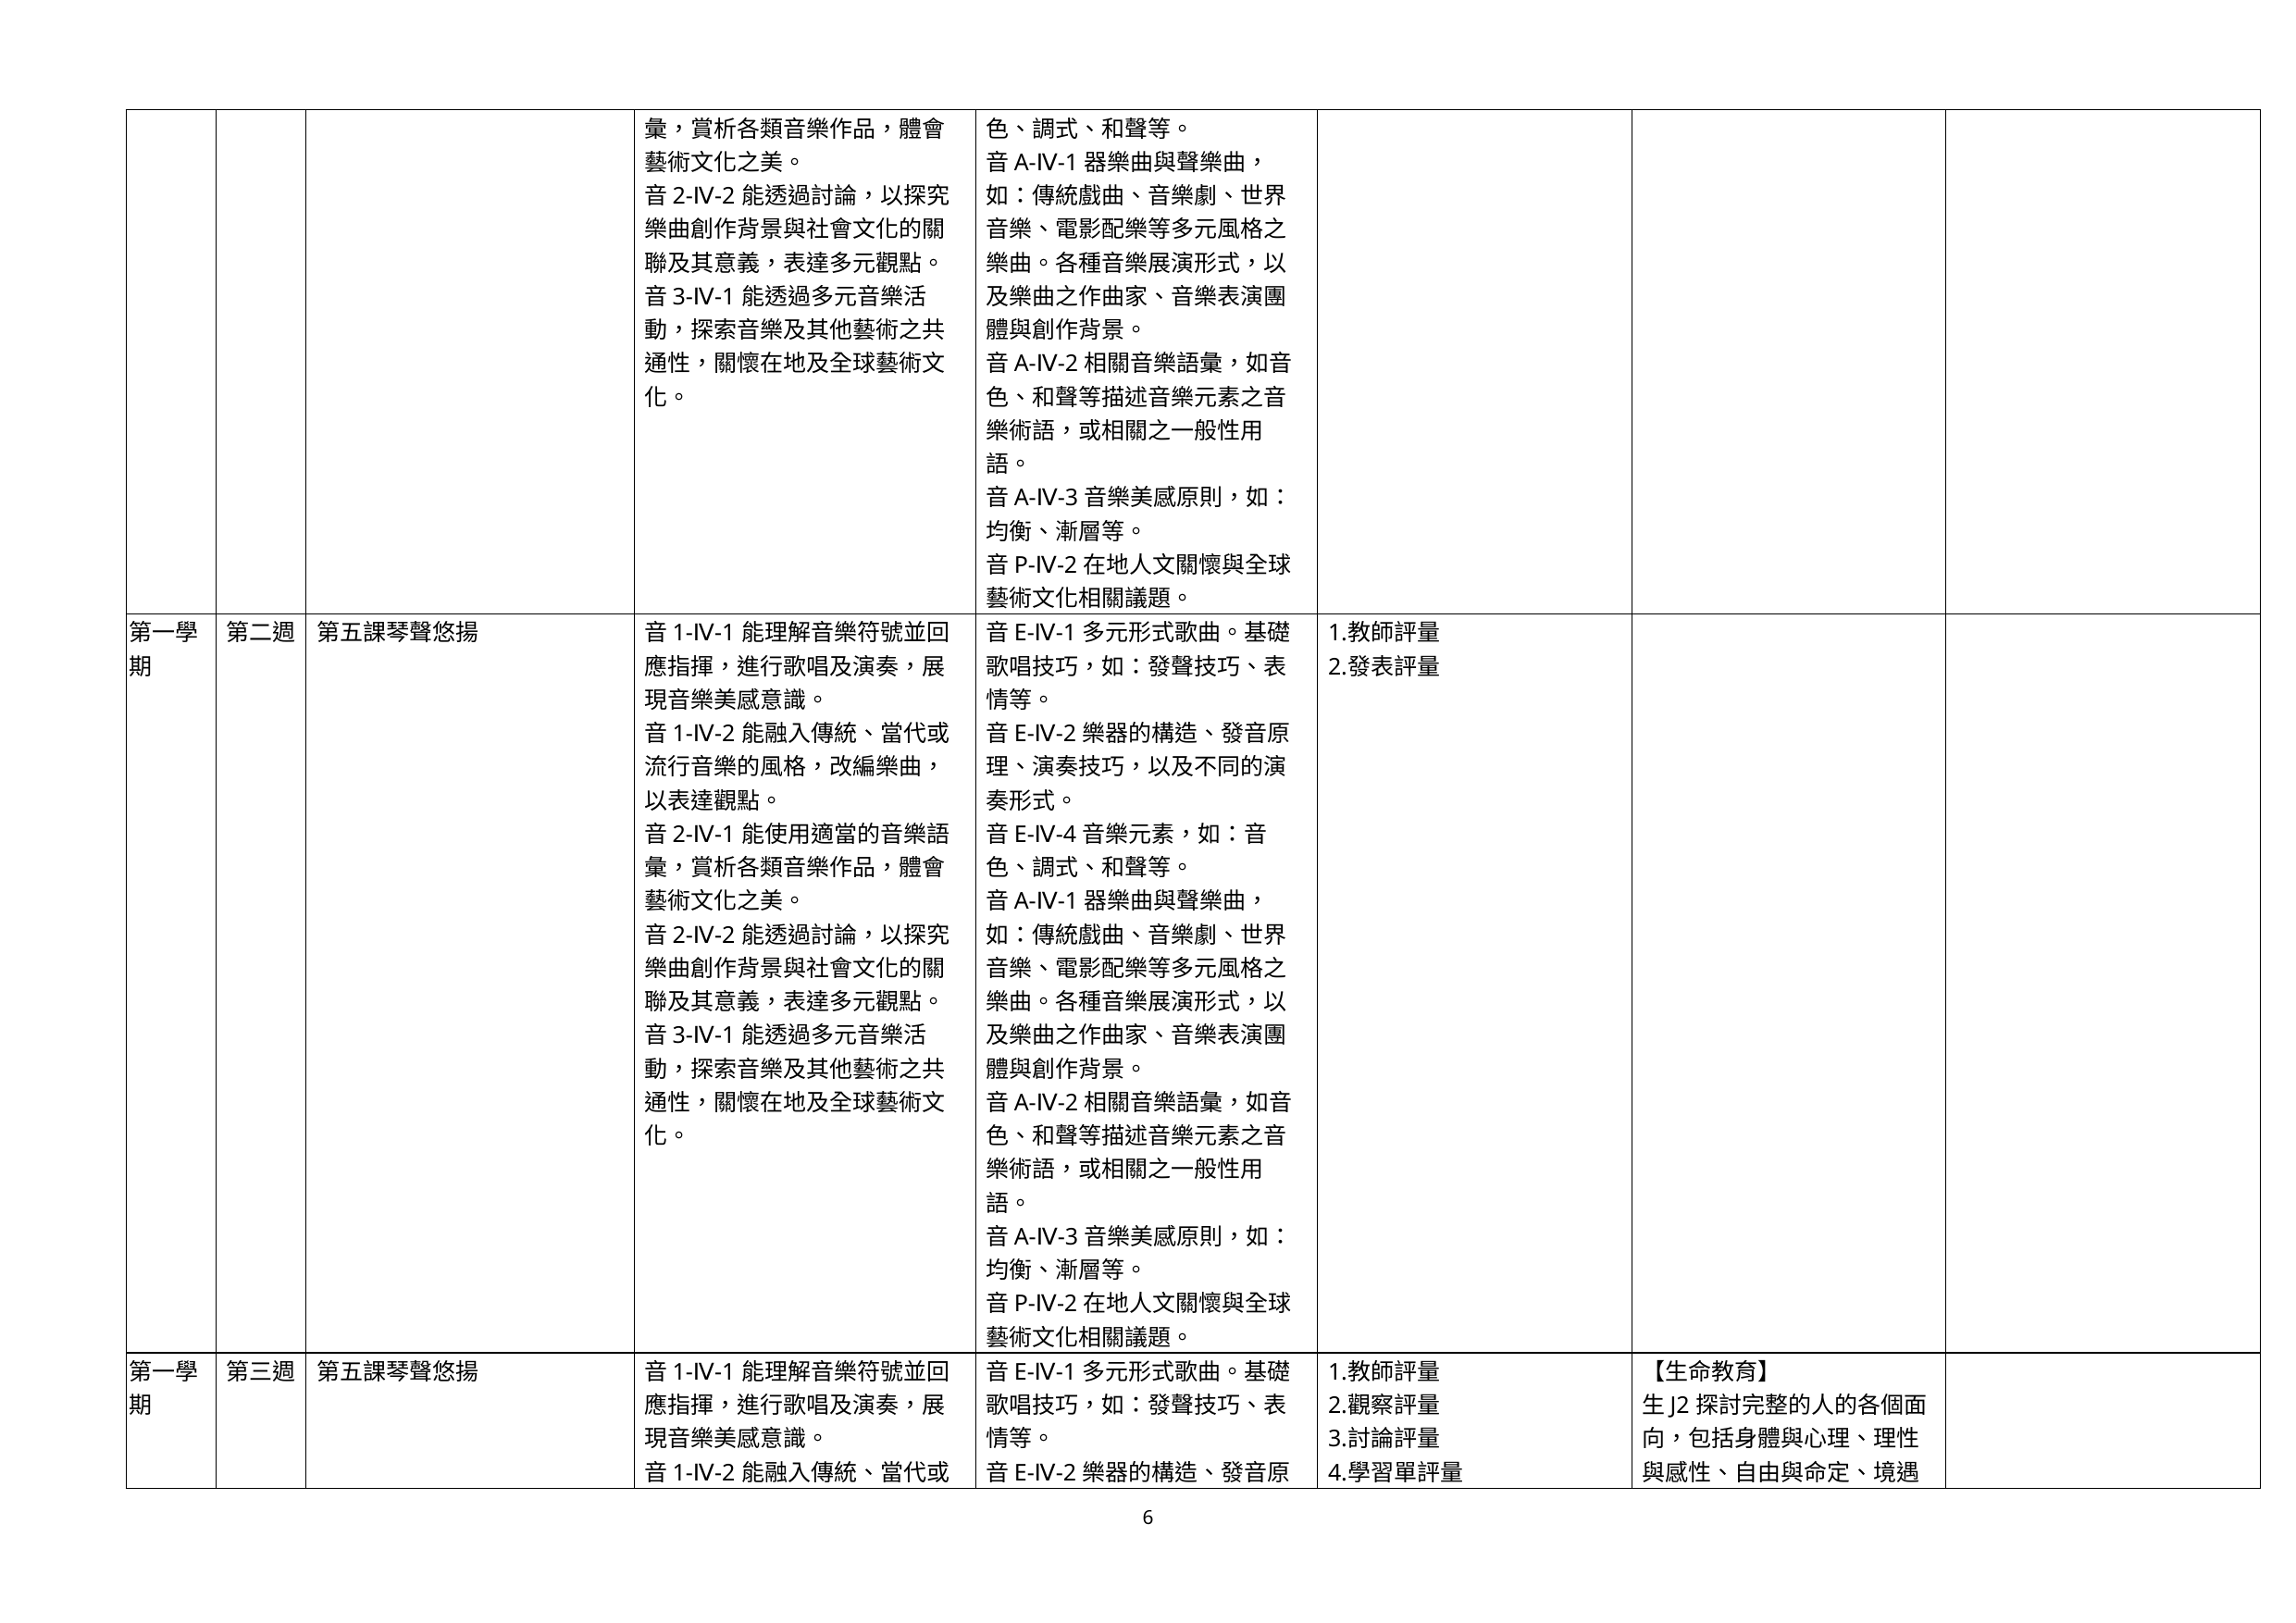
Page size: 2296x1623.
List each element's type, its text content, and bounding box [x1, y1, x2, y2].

table_cell 音1-Ⅳ-1 能理解音樂符號並回應指揮，進行歌唱及演奏，展現音樂美感意識。 音1-Ⅳ-2 能融入傳統、當代或 [635, 1354, 975, 1487]
table_cell 1.教師評量 2.觀察評量 3.討論評量 4.學習單評量 [1318, 1354, 1632, 1487]
table_cell 彙，賞析各類音樂作品，體會藝術文化之美。 音2-Ⅳ-2 能透過討論，以探究樂曲創作背景與社會文化的關聯及其意義，表達多元觀點。 音3-Ⅳ-1 能透過多元音樂活動，探索音樂及其他藝術之共通性，關懷在地及全球藝術文化。 [635, 110, 975, 613]
table_cell 音E-Ⅳ-1 多元形式歌曲。基礎歌唱技巧，如：發聲技巧、表情等。 音E-Ⅳ-2 樂器的構造、發音原理、演奏技巧，以及不同的演奏形式。 音E-Ⅳ-4 音樂元素，如：音色、調式、和聲等。 音A-Ⅳ-1 器樂曲與聲樂曲，如：傳統戲曲、音樂劇、世界音樂、電影配樂等多元風格之樂曲。各種音樂展演形式，以及樂曲之作曲家、音樂表演團體與創作背景。 音A-Ⅳ-2 相關音樂語彙，如音色、和聲等描述音樂元素之音樂術語，或相關之一般性用語。 音A-Ⅳ-3 音樂美感原則，如：均衡、漸層等。 音P-Ⅳ-2 在地人文關懷與全球藝術文化相關議題。 [976, 614, 1317, 1352]
table_cell 第五課琴聲悠揚 [306, 1354, 634, 1487]
table_cell 音E-Ⅳ-1 多元形式歌曲。基礎歌唱技巧，如：發聲技巧、表情等。 音E-Ⅳ-2 樂器的構造、發音原 [976, 1354, 1317, 1487]
table_cell 第三週 [217, 1354, 305, 1487]
table_cell [306, 110, 634, 613]
table_cell 色、調式、和聲等。 音A-Ⅳ-1 器樂曲與聲樂曲，如：傳統戲曲、音樂劇、世界音樂、電影配樂等多元風格之樂曲。各種音樂展演形式，以及樂曲之作曲家、音樂表演團體與創作背景。 音A-Ⅳ-2 相關音樂語彙，如音色、和聲等描述音樂元素之音樂術語，或相關之一般性用語。 音A-Ⅳ-3 音樂美感原則，如：均衡、漸層等。 音P-Ⅳ-2 在地人文關懷與全球藝術文化相關議題。 [976, 110, 1317, 613]
table_cell 第五課琴聲悠揚 [306, 614, 634, 1352]
table_cell 第二週 [217, 614, 305, 1352]
table_cell [1632, 110, 1945, 613]
table_cell [127, 110, 216, 613]
table_cell [1632, 614, 1945, 1352]
table_cell [1946, 1354, 2260, 1487]
table_cell 第一學期 [127, 1354, 216, 1487]
table_cell [217, 110, 305, 613]
table_cell 音1-Ⅳ-1 能理解音樂符號並回應指揮，進行歌唱及演奏，展現音樂美感意識。 音1-Ⅳ-2 能融入傳統、當代或流行音樂的風格，改編樂曲，以表達觀點。 音2-Ⅳ-1 能使用適當的音樂語彙，賞析各類音樂作品，體會藝術文化之美。 音2-Ⅳ-2 能透過討論，以探究樂曲創作背景與社會文化的關聯及其意義，表達多元觀點。 音3-Ⅳ-1 能透過多元音樂活動，探索音樂及其他藝術之共通性，關懷在地及全球藝術文化。 [635, 614, 975, 1352]
table_cell [1946, 614, 2260, 1352]
table_cell 【生命教育】 生J2 探討完整的人的各個面向，包括身體與心理、理性與感性、自由與命定、境遇 [1632, 1354, 1945, 1487]
table_cell 第一學期 [127, 614, 216, 1352]
table_cell [1946, 110, 2260, 613]
table_cell 1.教師評量 2.發表評量 [1318, 614, 1632, 1352]
table_cell [1318, 110, 1632, 613]
